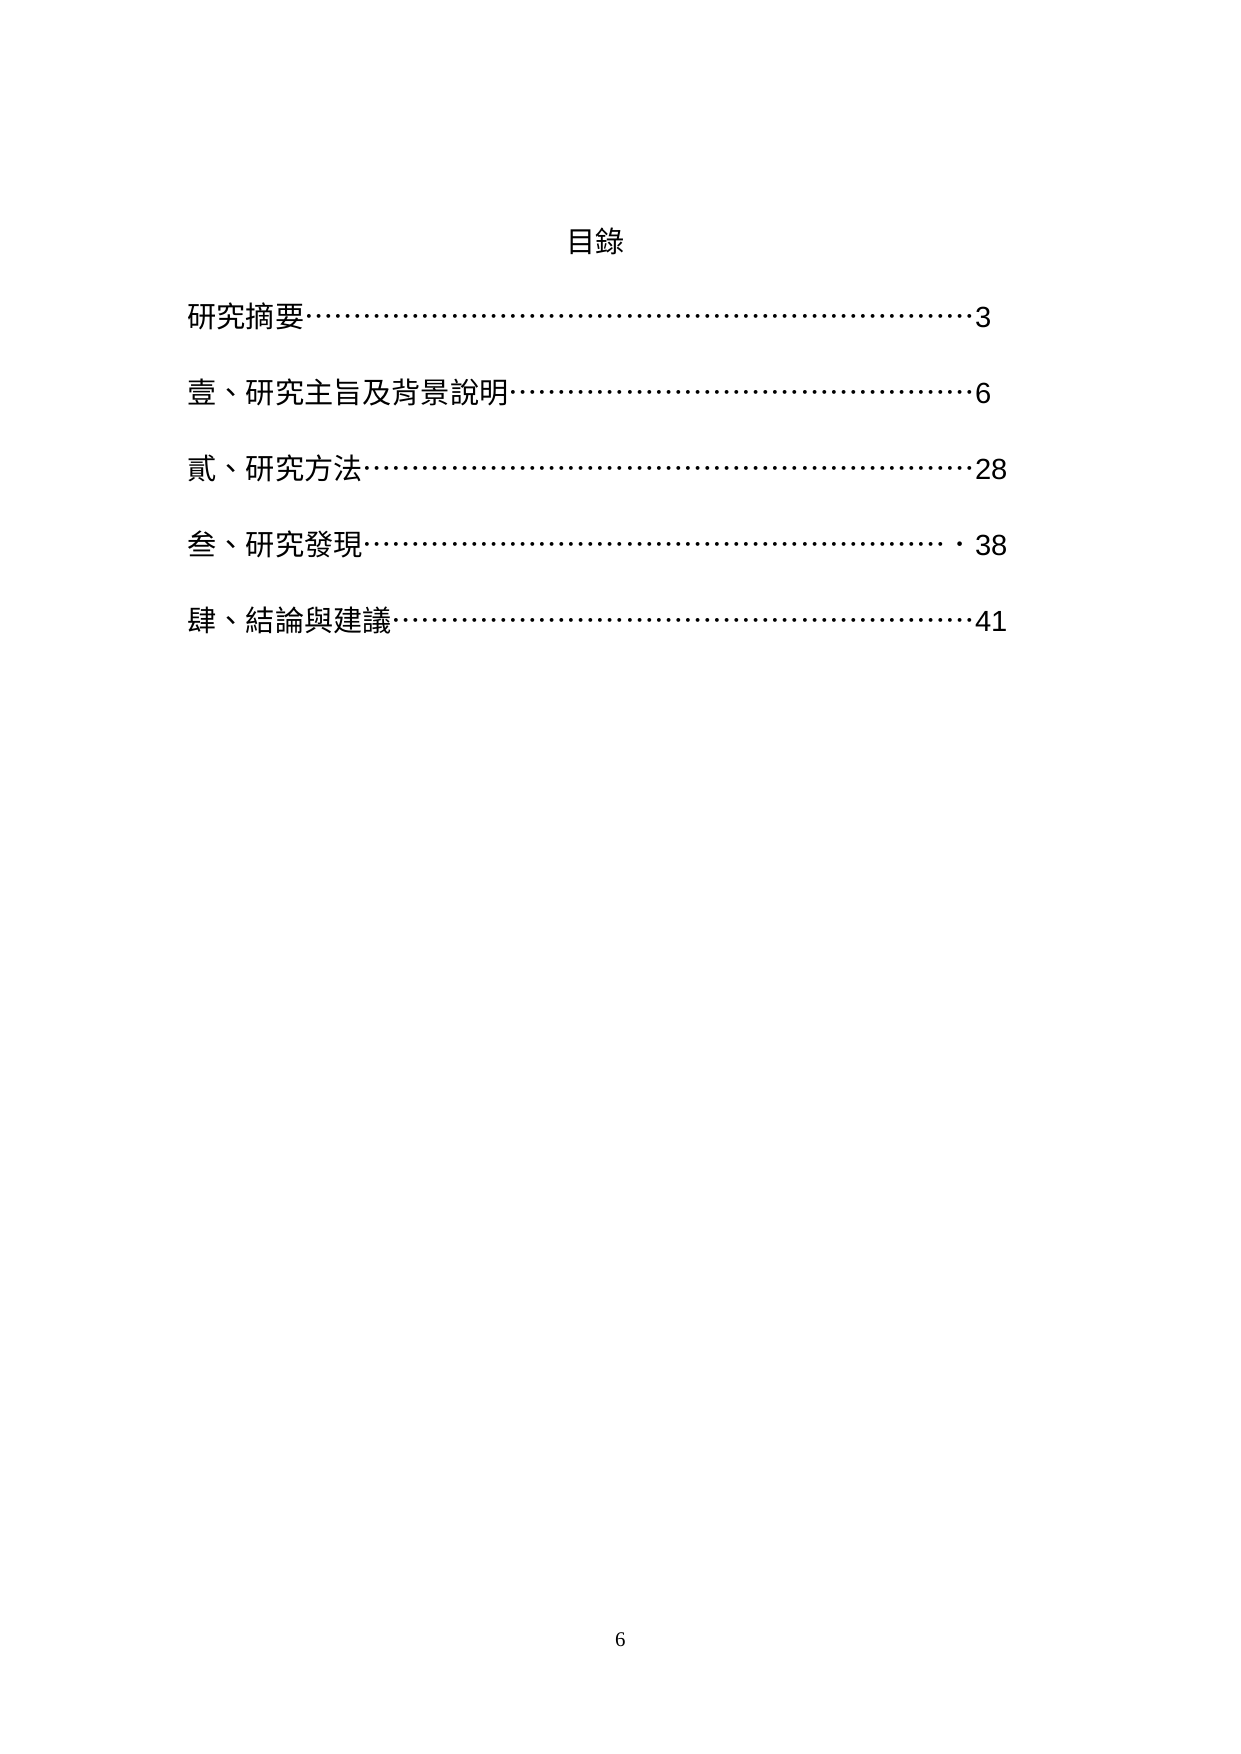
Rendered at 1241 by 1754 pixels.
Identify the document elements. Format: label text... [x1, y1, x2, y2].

text 研究摘要……………………………………………………………3 [187, 294, 1003, 336]
text 壹、研究主旨及背景說明…………………………………………6 [187, 370, 1053, 412]
text 肆、結論與建議……………………………………………………41 [187, 598, 1053, 640]
text 目錄 [187, 218, 1003, 260]
text 叁、研究發現……………………………………………………．38 [187, 522, 1053, 564]
text 貳、研究方法………………………………………………………28 [187, 446, 1053, 488]
